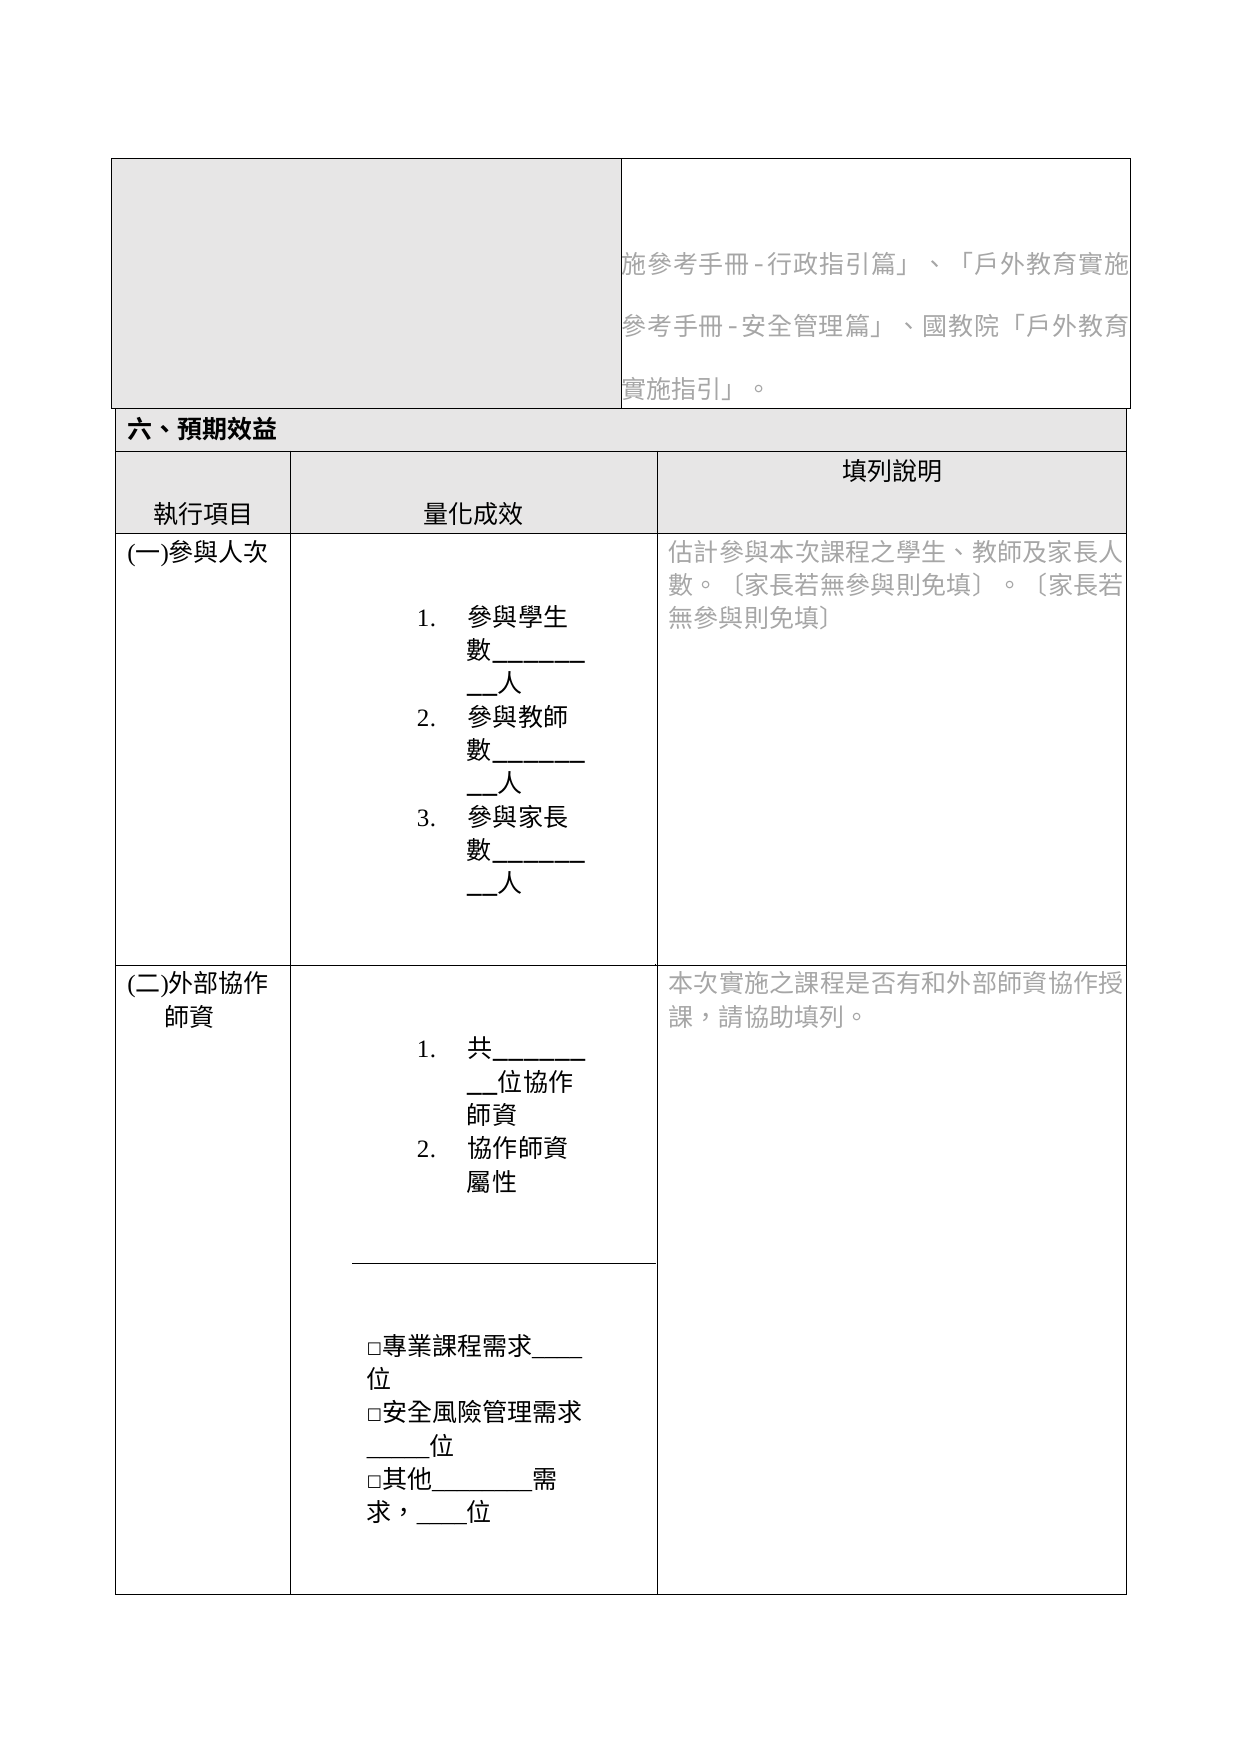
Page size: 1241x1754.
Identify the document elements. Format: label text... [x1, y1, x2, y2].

table_cell 共________位協作師資 協作師資屬性 ☐專業課程需求____位 ☐安全風險管理需求_____位 ☐其他________需求，____位 [353, 967, 655, 1262]
table_cell (二)外部協作 師資 [116, 966, 290, 1594]
table_cell 執行項目 [116, 452, 290, 533]
table_cell 估計參與本次課程之學生、教師及家長人數。〔家長若無參與則免填〕。〔家長若無參與則免填〕 [658, 534, 1126, 965]
table_cell 共________位協作師資 協作師資屬性 ☐專業課程需求____位 ☐安全風險管理需求_____位 ☐其他________需求，____位 [303, 1265, 655, 1593]
table_cell 量化成效 [291, 452, 657, 533]
table_cell 六、預期效益 [116, 409, 1126, 451]
table_cell [1127, 533, 1131, 965]
table_cell [112, 159, 621, 408]
table_cell [1127, 451, 1131, 533]
table_cell [1127, 409, 1131, 451]
table_cell [1127, 965, 1131, 1594]
table_cell 共________位協作師資 協作師資屬性 ☐專業課程需求____位 ☐安全風險管理需求_____位 ☐其他________需求，____位 [291, 966, 352, 1594]
table_cell 參與學生數________人 參與教師數________人 參與家長數________人 [353, 535, 655, 964]
table_cell 本次實施之課程是否有和外部師資協作授課，請協助填列。 [658, 966, 1126, 1594]
table_cell 填列說明 [658, 452, 1126, 533]
table_cell [291, 534, 352, 965]
table_cell (一)參與人次 [116, 534, 290, 965]
table_cell 施參考手冊-行政指引篇」、「戶外教育實施參考手冊-安全管理篇」、國教院「戶外教育實施指引」。 [622, 159, 1130, 408]
